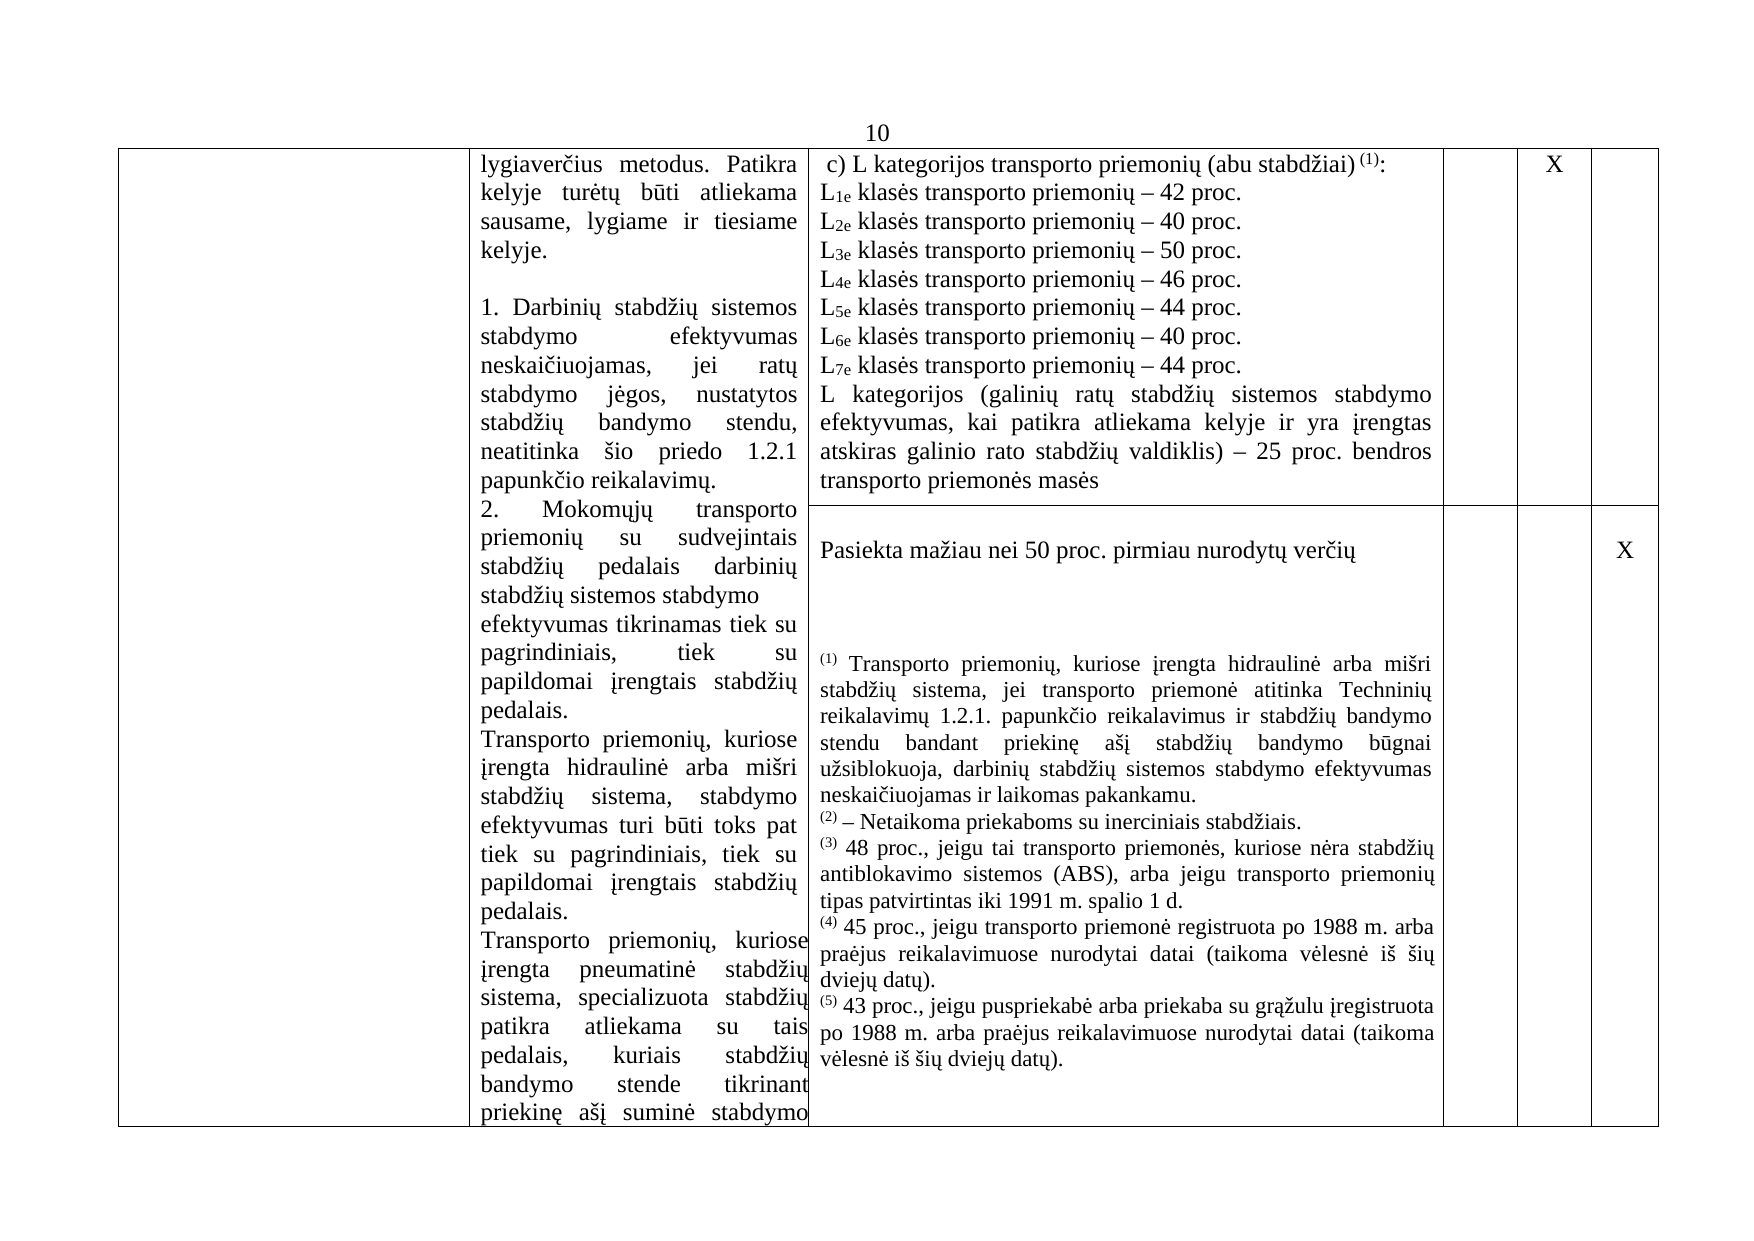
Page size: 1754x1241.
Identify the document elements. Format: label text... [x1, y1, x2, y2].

table_cell c) L kategorijos transporto priemonių (abu stabdžiai) (1): L1e klasės transporto priemonių – 42 proc. L2e klasės transporto priemonių – 40 proc. L3e klasės transporto priemonių – 50 proc. L4e klasės transporto priemonių – 46 proc. L5e klasės transporto priemonių – 44 proc. L6e klasės transporto priemonių – 40 proc. L7e klasės transporto priemonių – 44 proc. L kategorijos (galinių ratų stabdžių sistemos stabdymo efektyvumas, kai patikra atliekama kelyje ir yra įrengtas atskiras galinio rato stabdžių valdiklis) – 25 proc. bendros transporto priemonės masės [809, 149, 1443, 505]
table_cell X [1518, 149, 1591, 505]
table_cell [119, 149, 469, 1126]
table_cell [1444, 506, 1517, 1126]
table_cell lygiaverčius metodus. Patikra kelyje turėtų būti atliekama sausame, lygiame ir tiesiame kelyje. 1. Darbinių stabdžių sistemos stabdymo efektyvumas neskaičiuojamas, jei ratų stabdymo jėgos, nustatytos stabdžių bandymo stendu, neatitinka šio priedo 1.2.1 papunkčio reikalavimų. 2. Mokomųjų transporto priemonių su sudvejintais stabdžių pedalais darbinių stabdžių sistemos stabdymo efektyvumas tikrinamas tiek su pagrindiniais, tiek su papildomai įrengtais stabdžių pedalais. Transporto priemonių, kuriose įrengta hidraulinė arba mišri stabdžių sistema, stabdymo efektyvumas turi būti toks pat tiek su pagrindiniais, tiek su papildomai įrengtais stabdžių pedalais. Transporto priemonių, kuriose įrengta pneumatinė stabdžių sistema, specializuota stabdžių patikra atliekama su tais pedalais, kuriais stabdžių bandymo stende tikrinant priekinę ašį suminė stabdymo [470, 149, 808, 1126]
table_cell Pasiekta mažiau nei 50 proc. pirmiau nurodytų verčių (1) Transporto priemonių, kuriose įrengta hidraulinė arba mišri stabdžių sistema, jei transporto priemonė atitinka Techninių reikalavimų 1.2.1. papunkčio reikalavimus ir stabdžių bandymo stendu bandant priekinę ašį stabdžių bandymo būgnai užsiblokuoja, darbinių stabdžių sistemos stabdymo efektyvumas neskaičiuojamas ir laikomas pakankamu. (2) – Netaikoma priekaboms su inerciniais stabdžiais. (3) 48 proc., jeigu tai transporto priemonės, kuriose nėra stabdžių antiblokavimo sistemos (ABS), arba jeigu transporto priemonių tipas patvirtintas iki 1991 m. spalio 1 d. (4) 45 proc., jeigu transporto priemonė registruota po 1988 m. arba praėjus reikalavimuose nurodytai datai (taikoma vėlesnė iš šių dviejų datų). (5) 43 proc., jeigu puspriekabė arba priekaba su grąžulu įregistruota po 1988 m. arba praėjus reikalavimuose nurodytai datai (taikoma vėlesnė iš šių dviejų datų). [809, 506, 1443, 1126]
table_cell [1592, 149, 1658, 505]
table_cell [1518, 506, 1591, 1126]
table_cell [1444, 149, 1517, 505]
table_cell X [1592, 506, 1658, 1126]
